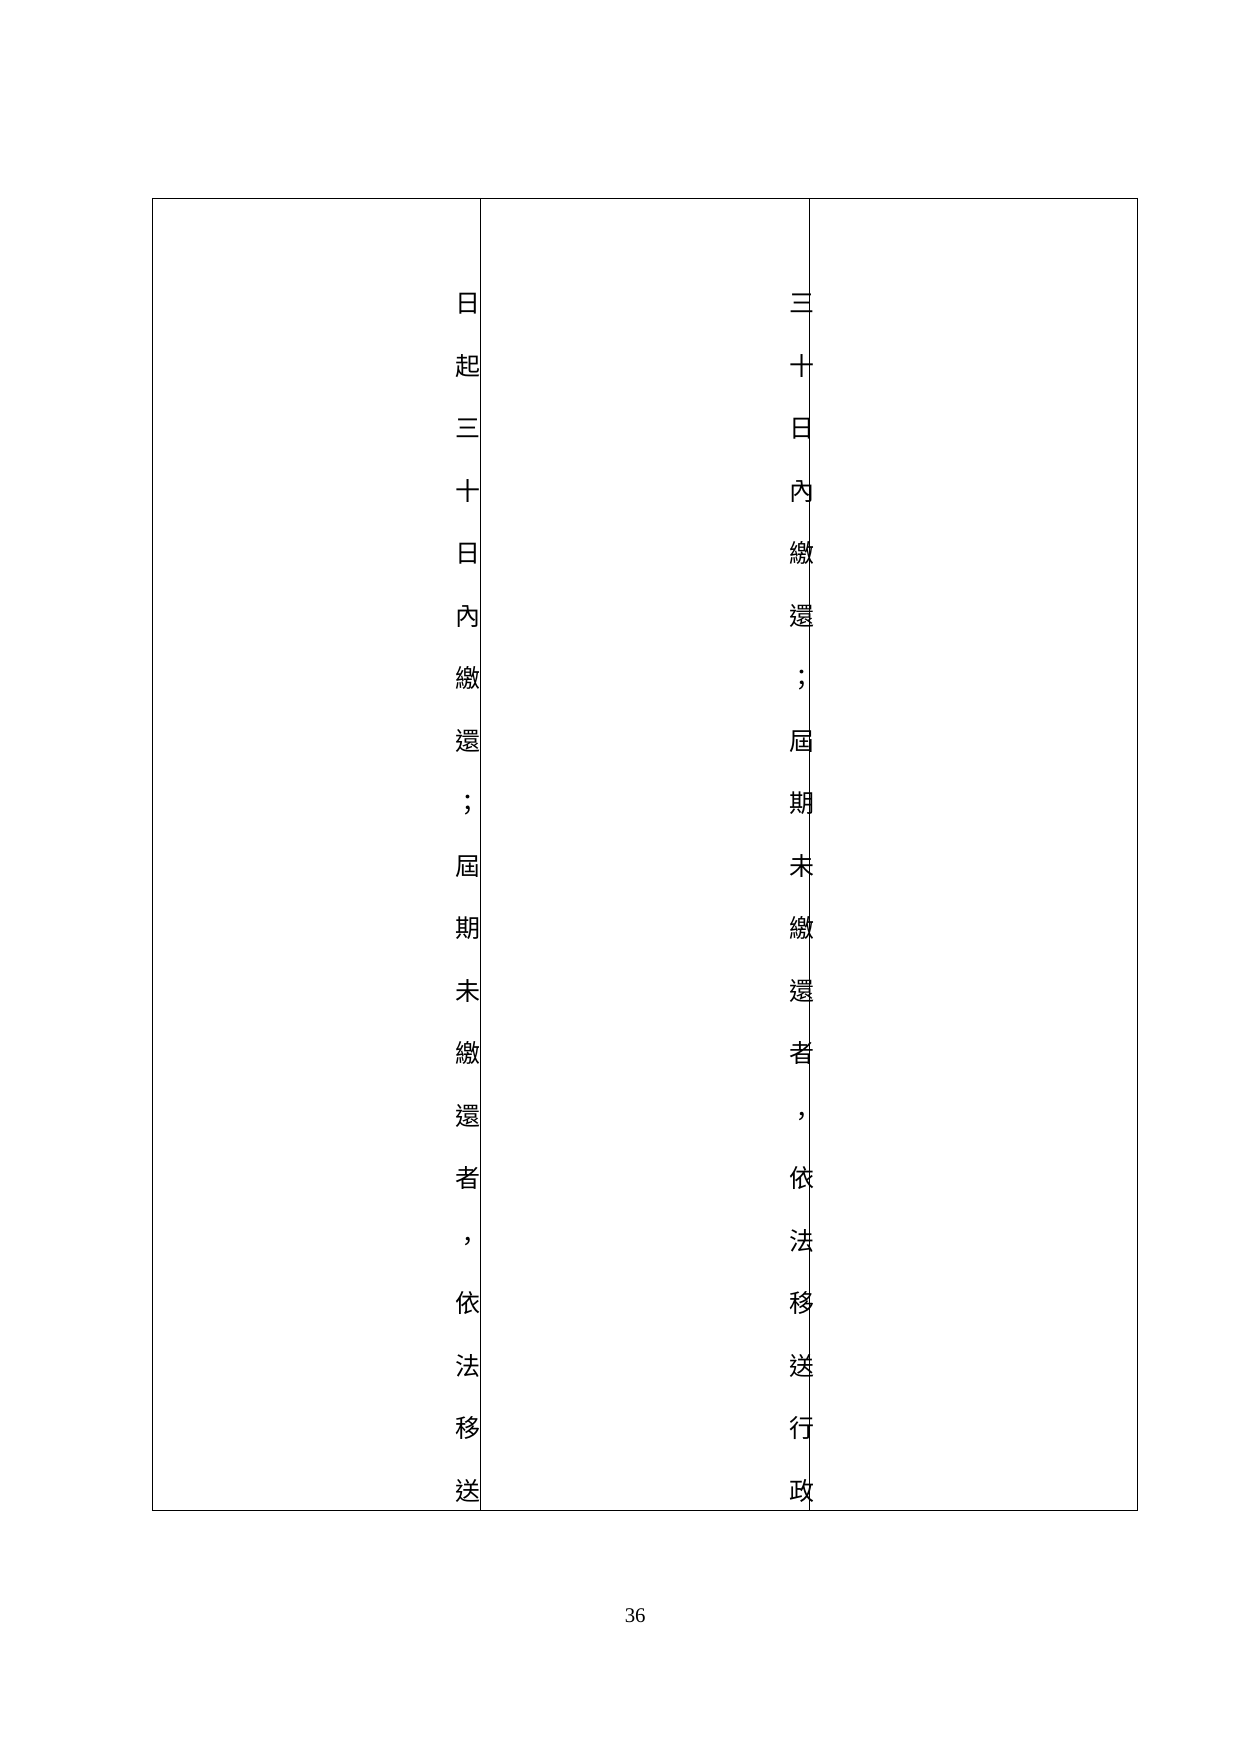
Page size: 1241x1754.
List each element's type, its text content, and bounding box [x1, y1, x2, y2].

table_cell 本津貼之審核及發放作業如下： 審核結果應以書面通知申請人，並載明下列事項： 發放起迄期間 發放金額。 不予發放者，其理由。 申請人得於收到書面通知次日起三十日內檢附資料提出申復。申請人逾期提出申復者，不予受理。 經審核符合資格者，其津貼依下列規定發放： 兒童出生當年度申請者，溯自出生月份起發給。 未於兒童出生當年度申請者，溯自申請當年度一月份起發給。但兒童於每年十一月二日至十二月三十一日期間出生，且於出生後六十日內完成出生登記或初設戶籍登記並提出申請者，得溯自出生月份發給。 經審核符合發放資格者，核定機關應將本津貼按月撥入申請人或兒童帳戶。但有特殊情形者，得按月以其他方式發放。 核定機關按月發放本津貼，原則應於次月底前完成。 不符合發放資格而領取津貼者，由核定機關以書面命申請人自處分文書送達之次日起三十日內繳還；屆期未繳還者，依法移送行政執行。 [481, 199, 809, 1510]
table_cell 本點未修正。 [810, 199, 1137, 1510]
table_cell 本津貼之審核及發放作業如下： 審核結果應以書面通知申請人，並載明下列事項： 發放起迄期間 發放金額。 不予發放者，其理由。 申請人得於收到書面通知次日起三十日內檢附資料提出申復。申請人逾期提出申復者，不予受理。 經審核符合資格者，其津貼依下列規定發放： 兒童出生當年度申請者，溯自出生月份起發給。 未於兒童出生當年度申請者，溯自申請當年度一月份起發給。但兒童於每年十一月二日至十二月三十一日期間出生，且於出生後六十日內完成出生登記或初設戶籍登記並提出申請者，得溯自出生月份發給。 經審核符合發放資格者，核定機關應將本津貼按月撥入申請人或兒童帳戶。但有特殊情形者，得按月以其他方式發放。 核定機關按月發放本津貼，原則應於次月底前完成。 不符合發放資格而領取津貼者，由核定機關以書面命申請人自處分文書送達之次日起三十日內繳還；屆期未繳還者，依法移送行政執行。 [153, 199, 480, 1510]
